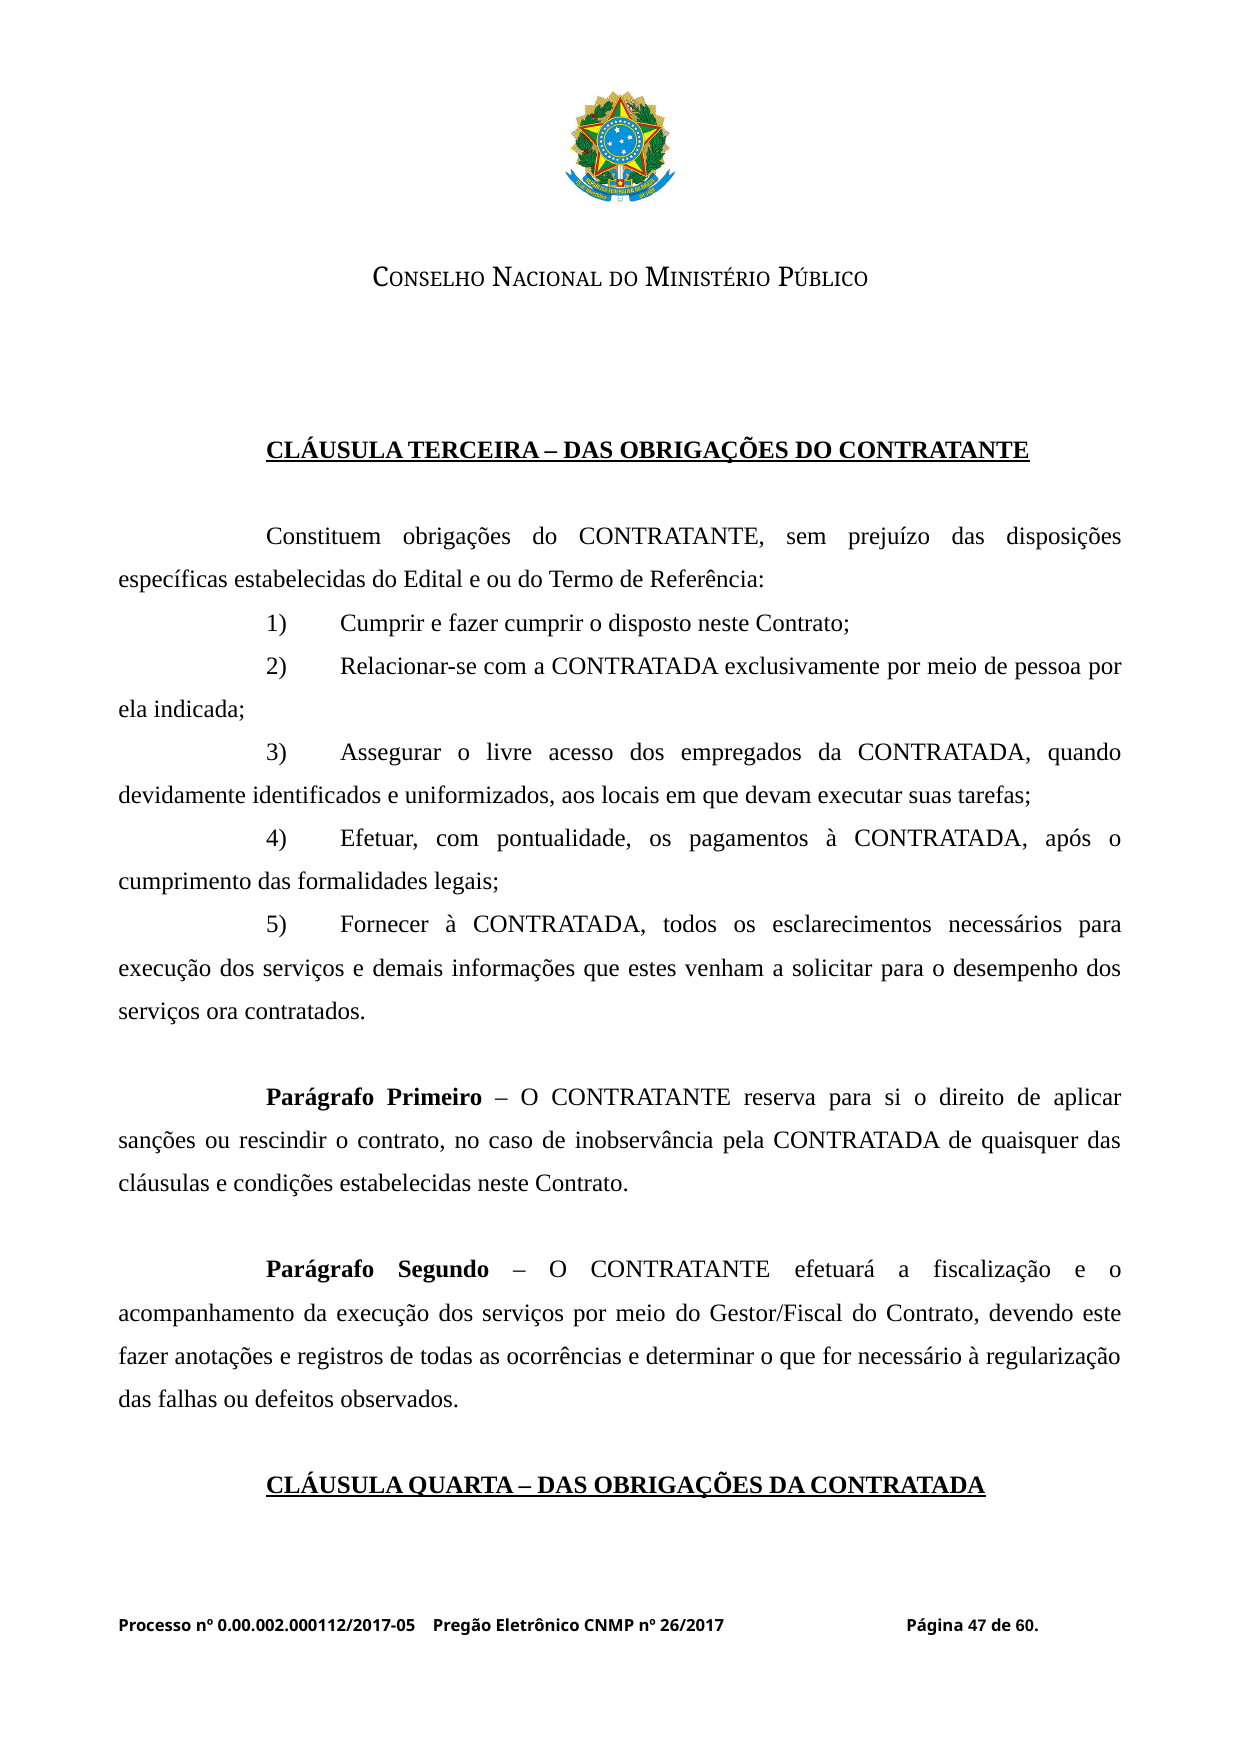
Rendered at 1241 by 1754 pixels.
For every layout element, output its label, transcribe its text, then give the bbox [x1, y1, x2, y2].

list Cumprir e fazer cumprir o disposto neste Contrato; [118, 608, 1122, 636]
list Efetuar, com pontualidade, os pagamentos à CONTRATADA, após o cumprimento das formalidades legais; [118, 823, 1122, 895]
list Assegurar o livre acesso dos empregados da CONTRATADA, quando devidamente identificados e uniformizados, aos locais em que devam executar suas tarefas; [118, 737, 1122, 809]
list Relacionar-se com a CONTRATADA exclusivamente por meio de pessoa por ela indicada; [118, 651, 1122, 723]
text CLÁUSULA QUARTA – DAS OBRIGAÇÕES DA CONTRATADA [118, 1470, 1122, 1499]
text Parágrafo Primeiro – O CONTRATANTE reserva para si o direito de aplicar sanções ou rescindir o contrato, no caso de inobservância pela CONTRATADA de quaisquer das cláusulas e condições estabelecidas neste Contrato. [118, 1082, 1122, 1197]
list Fornecer à CONTRATADA, todos os esclarecimentos necessários para execução dos serviços e demais informações que estes venham a solicitar para o desempenho dos serviços ora contratados. [118, 909, 1122, 1024]
text Parágrafo Segundo – O CONTRATANTE efetuará a fiscalização e o acompanhamento da execução dos serviços por meio do Gestor/Fiscal do Contrato, devendo este fazer anotações e registros de todas as ocorrências e determinar o que for necessário à regularização das falhas ou defeitos observados. [118, 1254, 1122, 1413]
text Constituem obrigações do CONTRATANTE, sem prejuízo das disposições específicas estabelecidas do Edital e ou do Termo de Referência: [118, 521, 1122, 593]
text CLÁUSULA TERCEIRA – DAS OBRIGAÇÕES DO CONTRATANTE [118, 435, 1122, 464]
